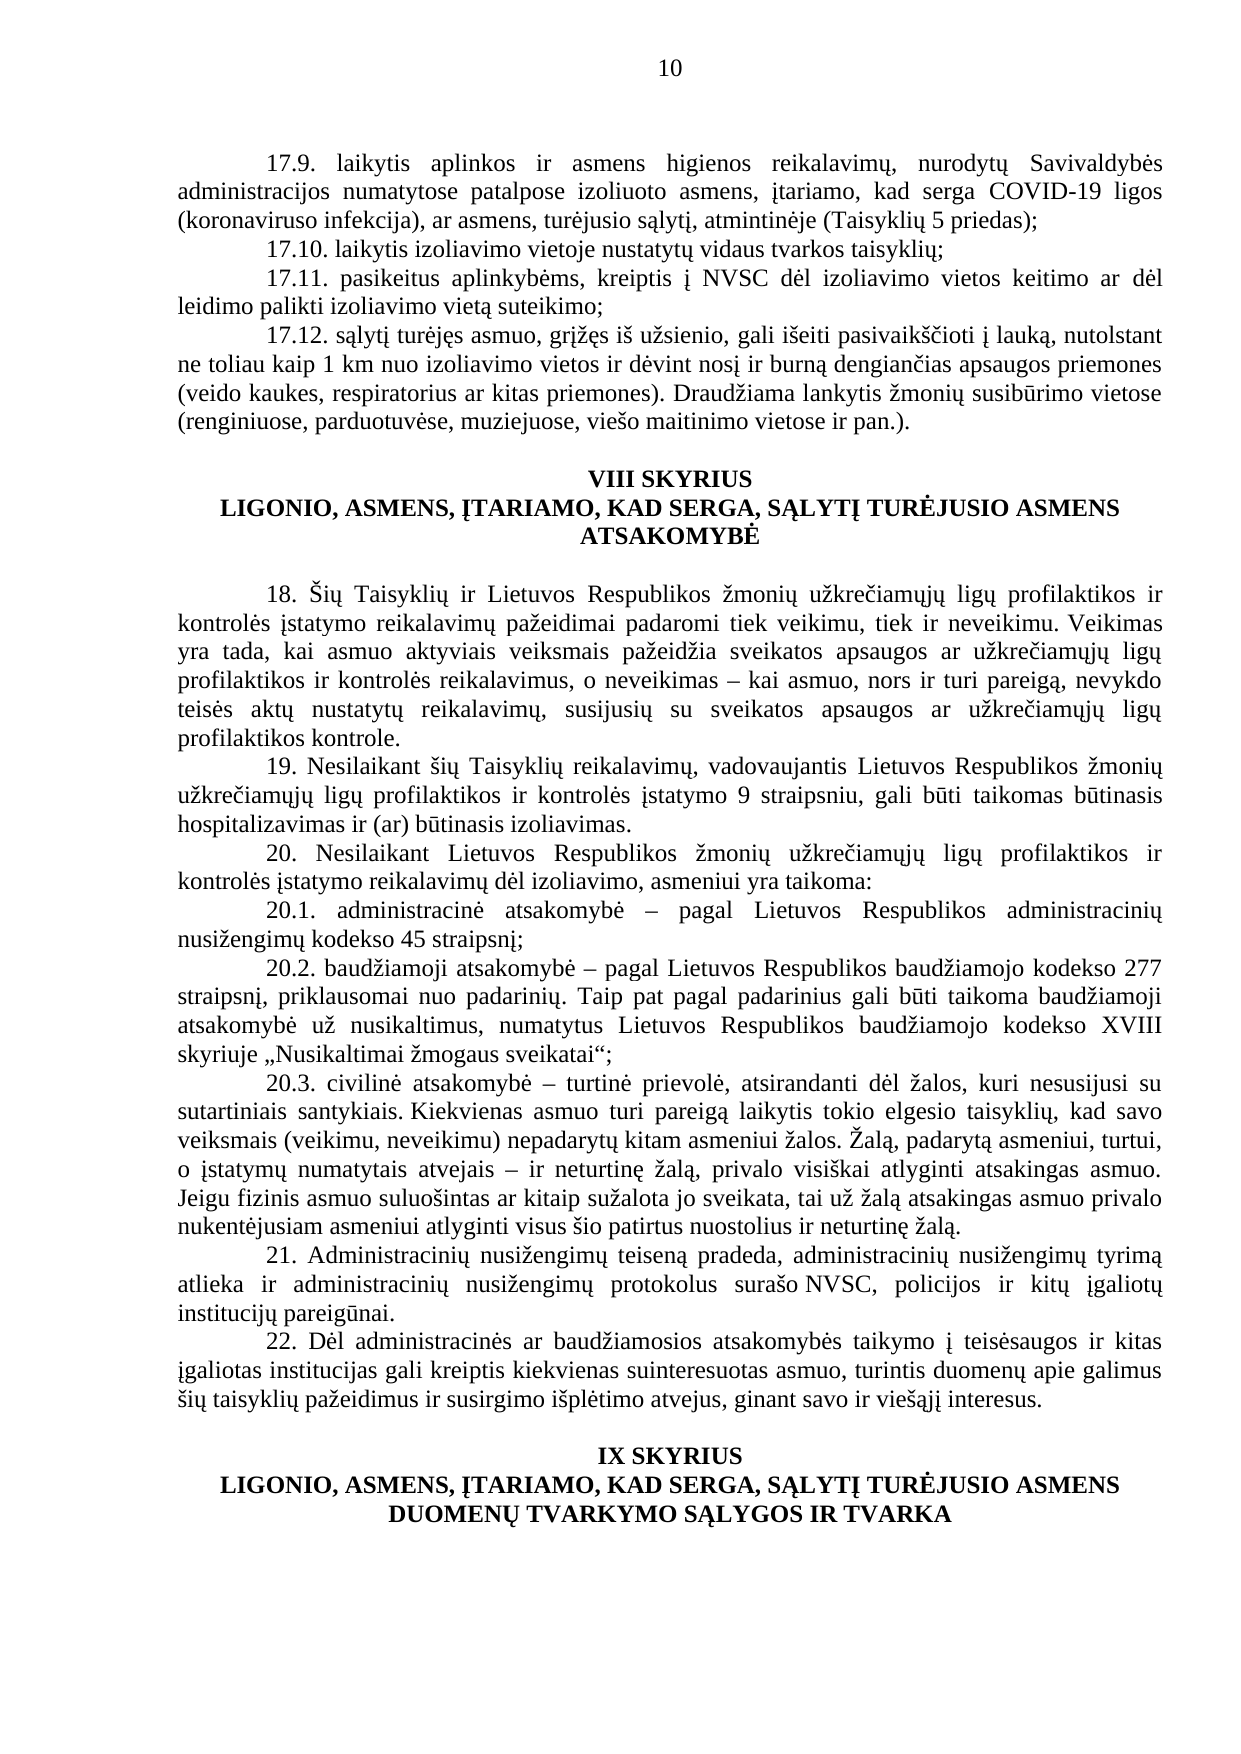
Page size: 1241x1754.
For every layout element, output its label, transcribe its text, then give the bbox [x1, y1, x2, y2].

text 20. Nesilaikant Lietuvos Respublikos žmonių užkrečiamųjų ligų profilaktikos ir kontrolės įstatymo reikalavimų dėl izoliavimo, asmeniui yra taikoma: [177, 838, 1163, 895]
text 17.11. pasikeitus aplinkybėms, kreiptis į NVSC dėl izoliavimo vietos keitimo ar dėl leidimo palikti izoliavimo vietą suteikimo; [177, 263, 1163, 320]
text 18. Šių Taisyklių ir Lietuvos Respublikos žmonių užkrečiamųjų ligų profilaktikos ir kontrolės įstatymo reikalavimų pažeidimai padaromi tiek veikimu, tiek ir neveikimu. Veikimas yra tada, kai asmuo aktyviais veiksmais pažeidžia sveikatos apsaugos ar užkrečiamųjų ligų profilaktikos ir kontrolės reikalavimus, o neveikimas – kai asmuo, nors ir turi pareigą, nevykdo teisės aktų nustatytų reikalavimų, susijusių su sveikatos apsaugos ar užkrečiamųjų ligų profilaktikos kontrole. [177, 579, 1163, 751]
text LIGONIo, AsMENs, įtariamo, KAD SERGA, sąlytį turėjusio asmens atsakomybė [177, 493, 1163, 550]
text IX skyrius [177, 1441, 1163, 1470]
text 17.10. laikytis izoliavimo vietoje nustatytų vidaus tvarkos taisyklių; [177, 234, 1163, 263]
text VIII skyrius [177, 464, 1163, 493]
text 17.9. laikytis aplinkos ir asmens higienos reikalavimų, nurodytų Savivaldybės administracijos numatytose patalpose izoliuoto asmens, įtariamo, kad serga COVID-19 ligos (koronaviruso infekcija), ar asmens, turėjusio sąlytį, atmintinėje (Taisyklių 5 priedas); [177, 148, 1163, 234]
text 22. Dėl administracinės ar baudžiamosios atsakomybės taikymo į teisėsaugos ir kitas įgaliotas institucijas gali kreiptis kiekvienas suinteresuotas asmuo, turintis duomenų apie galimus šių taisyklių pažeidimus ir susirgimo išplėtimo atvejus, ginant savo ir viešąjį interesus. [177, 1326, 1163, 1413]
text LIGONIo, AsMENs, įtariamo, KAD SERGA, sąlytį turėjusio asmens duomenų tvarkymo sąlygos ir tvarka [177, 1470, 1163, 1528]
text 17.12. sąlytį turėjęs asmuo, grįžęs iš užsienio, gali išeiti pasivaikščioti į lauką, nutolstant ne toliau kaip 1 km nuo izoliavimo vietos ir dėvint nosį ir burną dengiančias apsaugos priemones (veido kaukes, respiratorius ar kitas priemones). Draudžiama lankytis žmonių susibūrimo vietose (renginiuose, parduotuvėse, muziejuose, viešo maitinimo vietose ir pan.). [177, 320, 1163, 435]
text 20.3. civilinė atsakomybė – turtinė prievolė, atsirandanti dėl žalos, kuri nesusijusi su sutartiniais santykiais. Kiekvienas asmuo turi pareigą laikytis tokio elgesio taisyklių, kad savo veiksmais (veikimu, neveikimu) nepadarytų kitam asmeniui žalos. Žalą, padarytą asmeniui, turtui, o įstatymų numatytais atvejais – ir neturtinę žalą, privalo visiškai atlyginti atsakingas asmuo. Jeigu fizinis asmuo suluošintas ar kitaip sužalota jo sveikata, tai už žalą atsakingas asmuo privalo nukentėjusiam asmeniui atlyginti visus šio patirtus nuostolius ir neturtinę žalą. [177, 1068, 1163, 1240]
text 21. Administracinių nusižengimų teiseną pradeda, administracinių nusižengimų tyrimą atlieka ir administracinių nusižengimų protokolus surašo NVSC, policijos ir kitų įgaliotų institucijų pareigūnai. [177, 1240, 1163, 1326]
text 20.2. baudžiamoji atsakomybė – pagal Lietuvos Respublikos baudžiamojo kodekso 277 straipsnį, priklausomai nuo padarinių. Taip pat pagal padarinius gali būti taikoma baudžiamoji atsakomybė už nusikaltimus, numatytus Lietuvos Respublikos baudžiamojo kodekso XVIII skyriuje „Nusikaltimai žmogaus sveikatai“; [177, 953, 1163, 1068]
text 19. Nesilaikant šių Taisyklių reikalavimų, vadovaujantis Lietuvos Respublikos žmonių užkrečiamųjų ligų profilaktikos ir kontrolės įstatymo 9 straipsniu, gali būti taikomas būtinasis hospitalizavimas ir (ar) būtinasis izoliavimas. [177, 751, 1163, 838]
text 20.1. administracinė atsakomybė – pagal Lietuvos Respublikos administracinių nusižengimų kodekso 45 straipsnį; [177, 895, 1163, 953]
